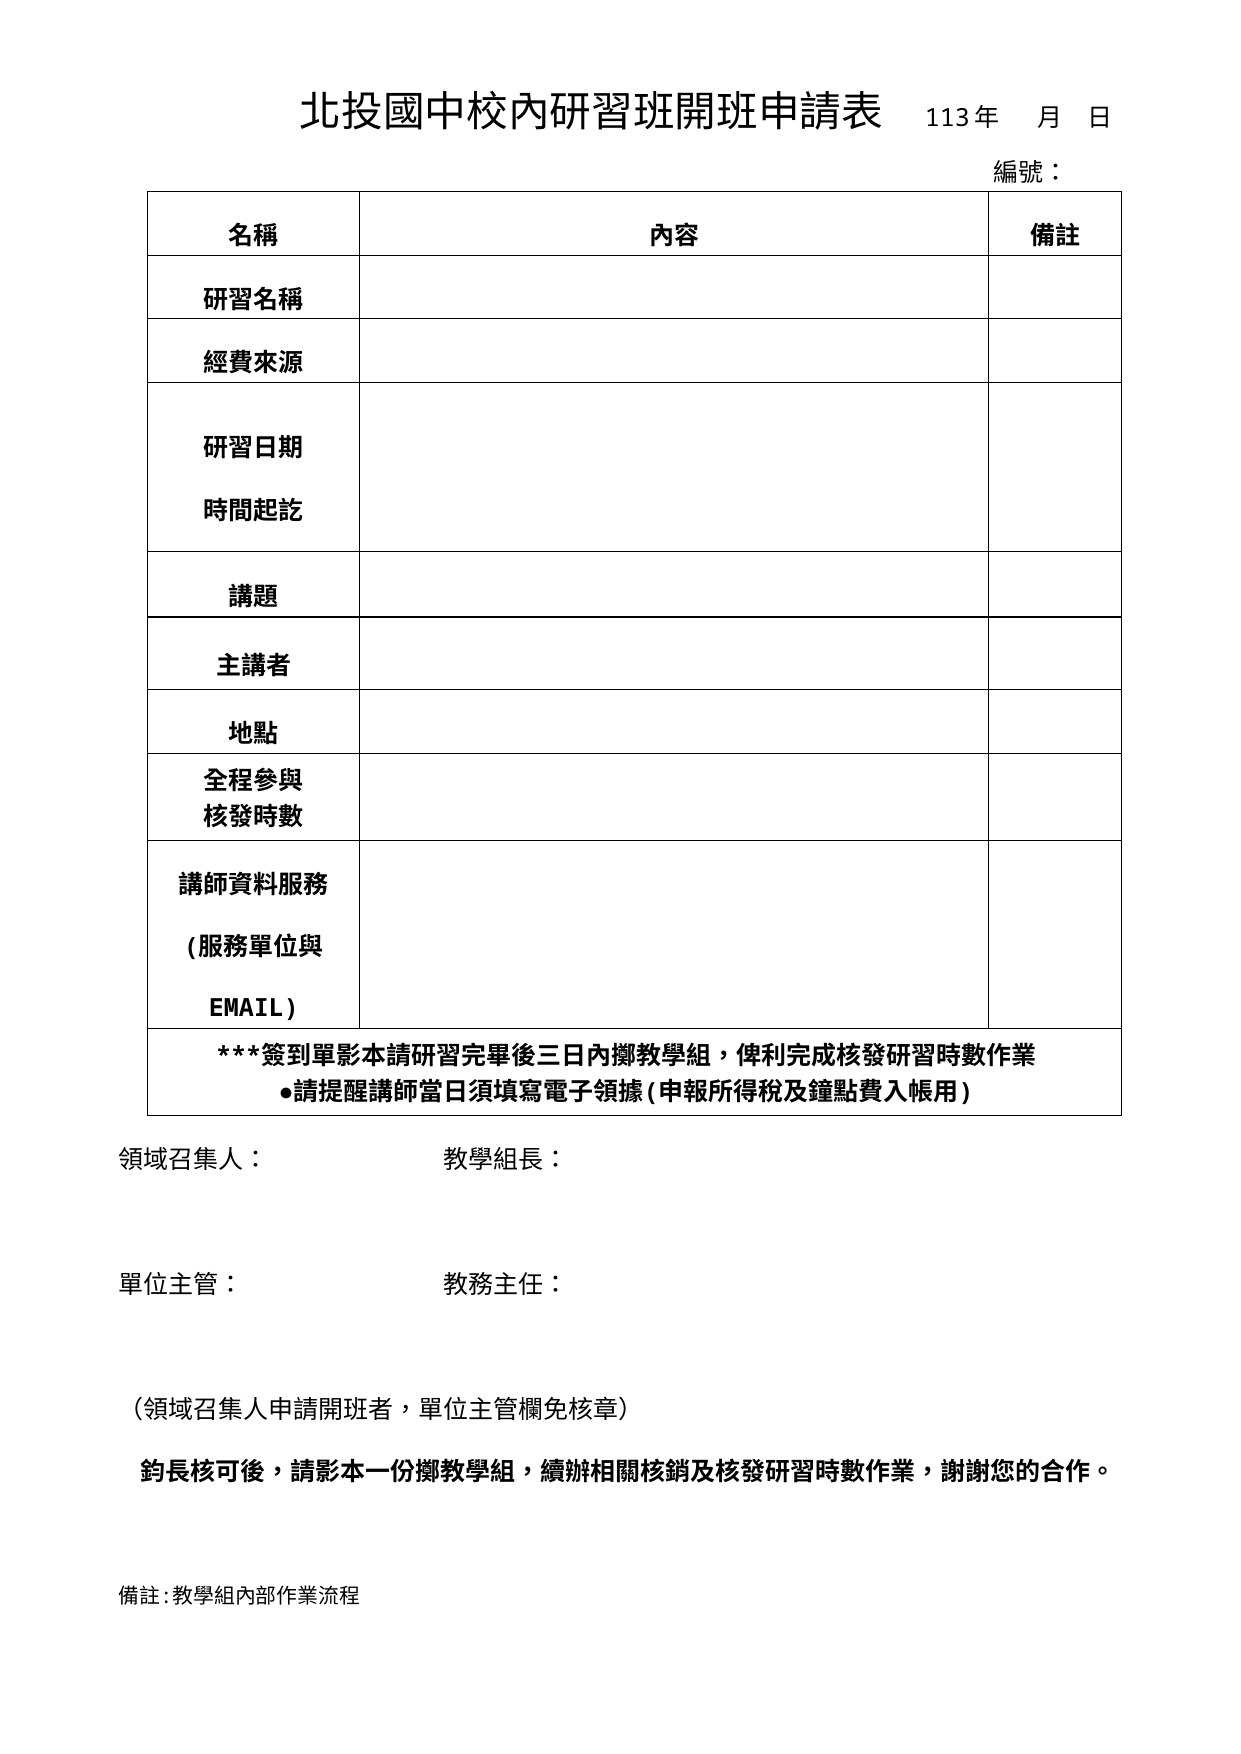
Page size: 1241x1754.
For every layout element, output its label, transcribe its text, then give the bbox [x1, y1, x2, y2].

table_header 內容 [360, 192, 988, 255]
table_cell [360, 319, 988, 382]
text 鈞長核可後，請影本一份擲教學組，續辦相關核銷及核發研習時數作業，謝謝您的合作。 [118, 1428, 1137, 1491]
table_cell 全程參與 核發時數 [148, 754, 359, 839]
text 領域召集人： 教學組長： [118, 1116, 1137, 1178]
table_cell 經費來源 [148, 319, 359, 382]
table_cell ***簽到單影本請研習完畢後三日內擲教學組，俾利完成核發研習時數作業 ●請提醒講師當日須填寫電子領據(申報所得稅及鐘點費入帳用) [148, 1029, 1121, 1115]
table_cell [989, 690, 1121, 753]
table_cell [360, 383, 988, 551]
table_cell 主講者 [148, 618, 359, 689]
table_cell [989, 618, 1121, 689]
table_cell [360, 841, 988, 1028]
table_cell [989, 841, 1121, 1028]
table_cell [989, 256, 1121, 318]
table_cell [989, 383, 1121, 551]
text 單位主管： 教務主任： [118, 1241, 1137, 1303]
text 編號： [103, 129, 1137, 191]
table_cell [360, 552, 988, 616]
table_cell 講題 [148, 552, 359, 616]
text 北投國中校內研習班開班申請表 113年 月 日 [118, 66, 1137, 129]
table_cell 地點 [148, 690, 359, 753]
table_cell [360, 754, 988, 839]
table_cell [989, 319, 1121, 382]
table_header 名稱 [148, 192, 359, 255]
table_cell [360, 618, 988, 689]
table_cell 講師資料服務(服務單位與EMAIL) [148, 841, 359, 1028]
table_cell 研習名稱 [148, 256, 359, 318]
text （領域召集人申請開班者，單位主管欄免核章） [118, 1366, 1137, 1428]
table_header 備註 [989, 192, 1121, 255]
table_cell [989, 754, 1121, 839]
table_cell [360, 690, 988, 753]
table_cell [360, 256, 988, 318]
table_cell 研習日期 時間起訖 [148, 383, 359, 551]
table_cell [989, 552, 1121, 616]
text 備註:教學組內部作業流程 [118, 1553, 1137, 1616]
